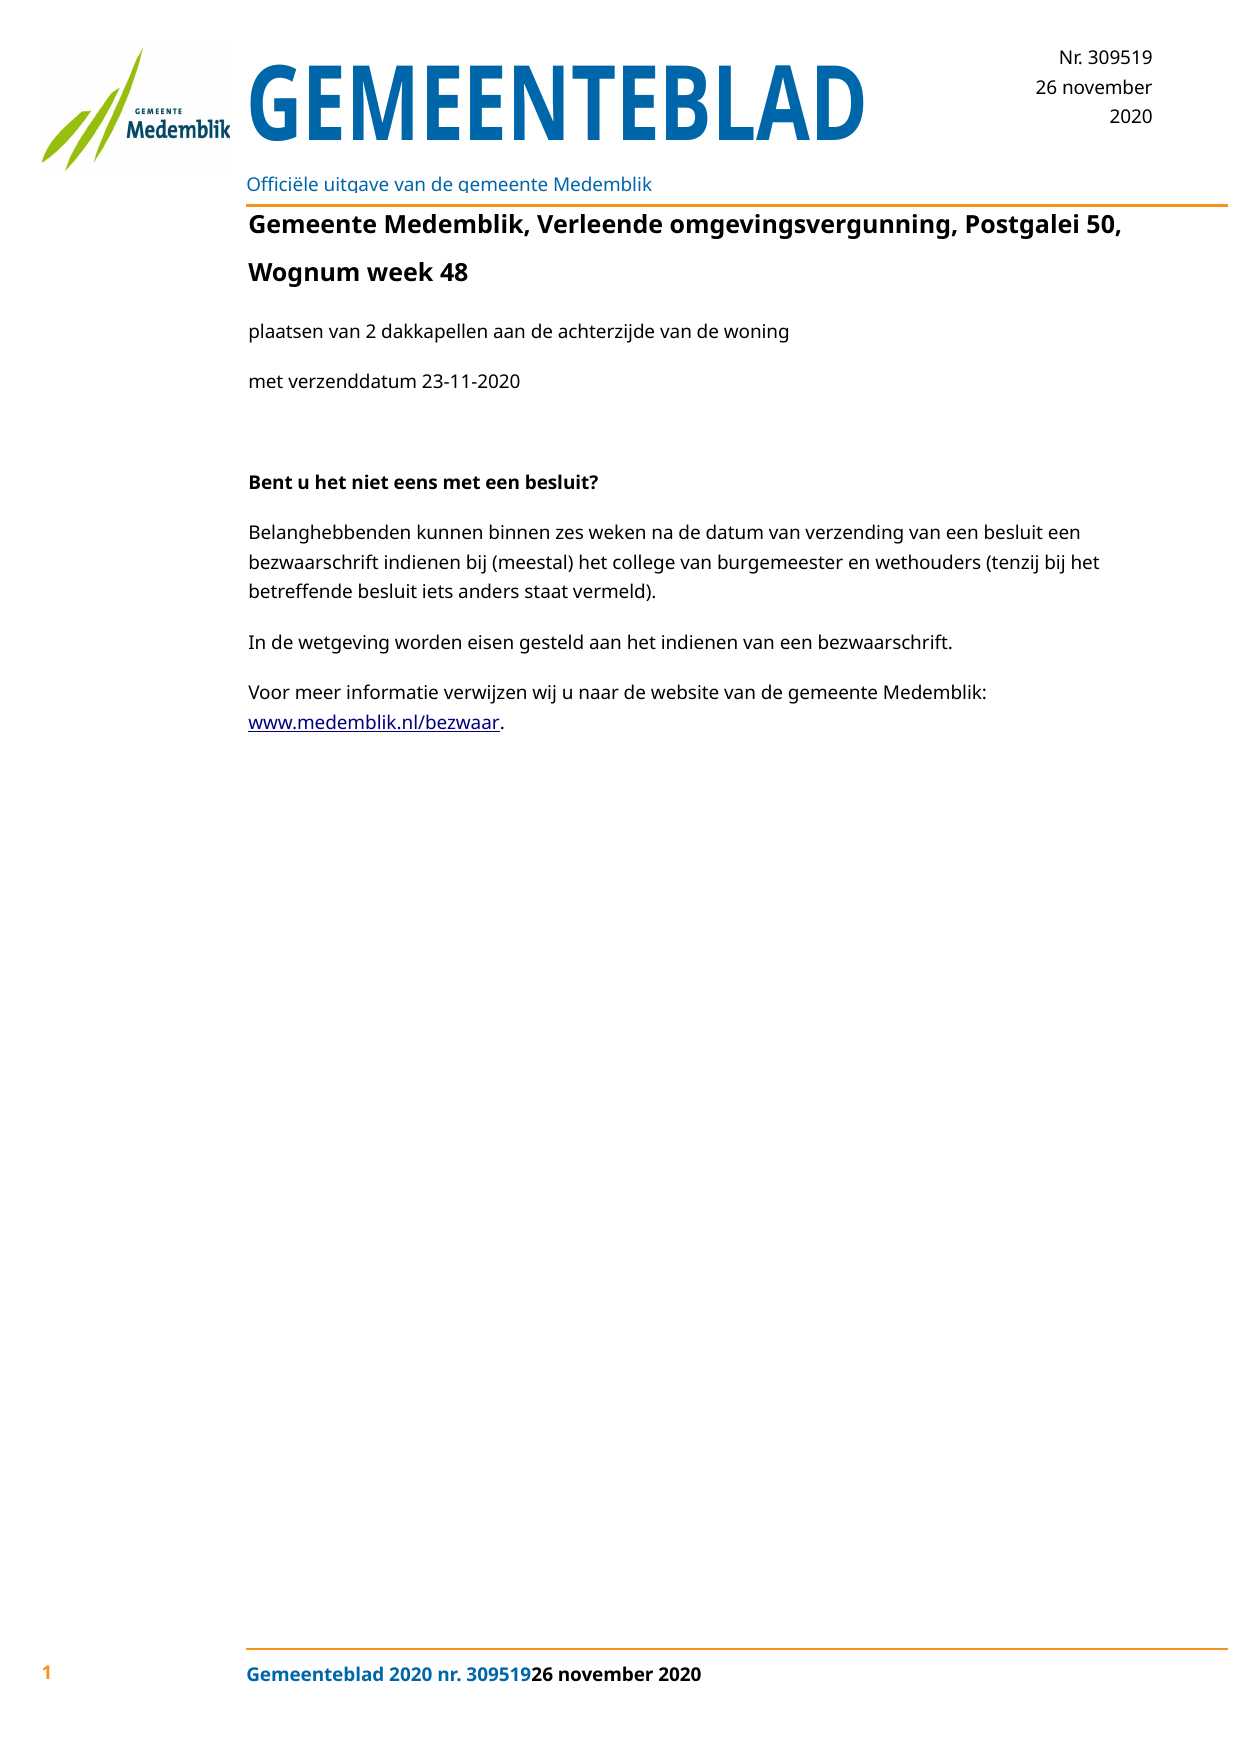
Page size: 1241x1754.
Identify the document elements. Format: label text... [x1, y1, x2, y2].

text In de wetgeving worden eisen gesteld aan het indienen van een bezwaarschrift. [248, 629, 1152, 655]
text Bent u het niet eens met een besluit? [248, 469, 1152, 495]
text Belanghebbenden kunnen binnen zes weken na de datum van verzending van een besluit een bezwaarschrift indienen bij (meestal) het college van burgemeester en wethouders (tenzij bij het betreffende besluit iets anders staat vermeld). [248, 519, 1152, 604]
picture [41, 47, 231, 172]
text Voor meer informatie verwijzen wij u naar de website van de gemeente Medemblik: www.medemblik.nl/bezwaar. [248, 679, 1152, 735]
text plaatsen van 2 dakkapellen aan de achterzijde van de woning [248, 318, 1152, 344]
text Gemeente Medemblik, Verleende omgevingsvergunning, Postgalei 50, Wognum week 48 [248, 207, 1152, 288]
text met verzenddatum 23-11-2020 [248, 368, 1152, 394]
